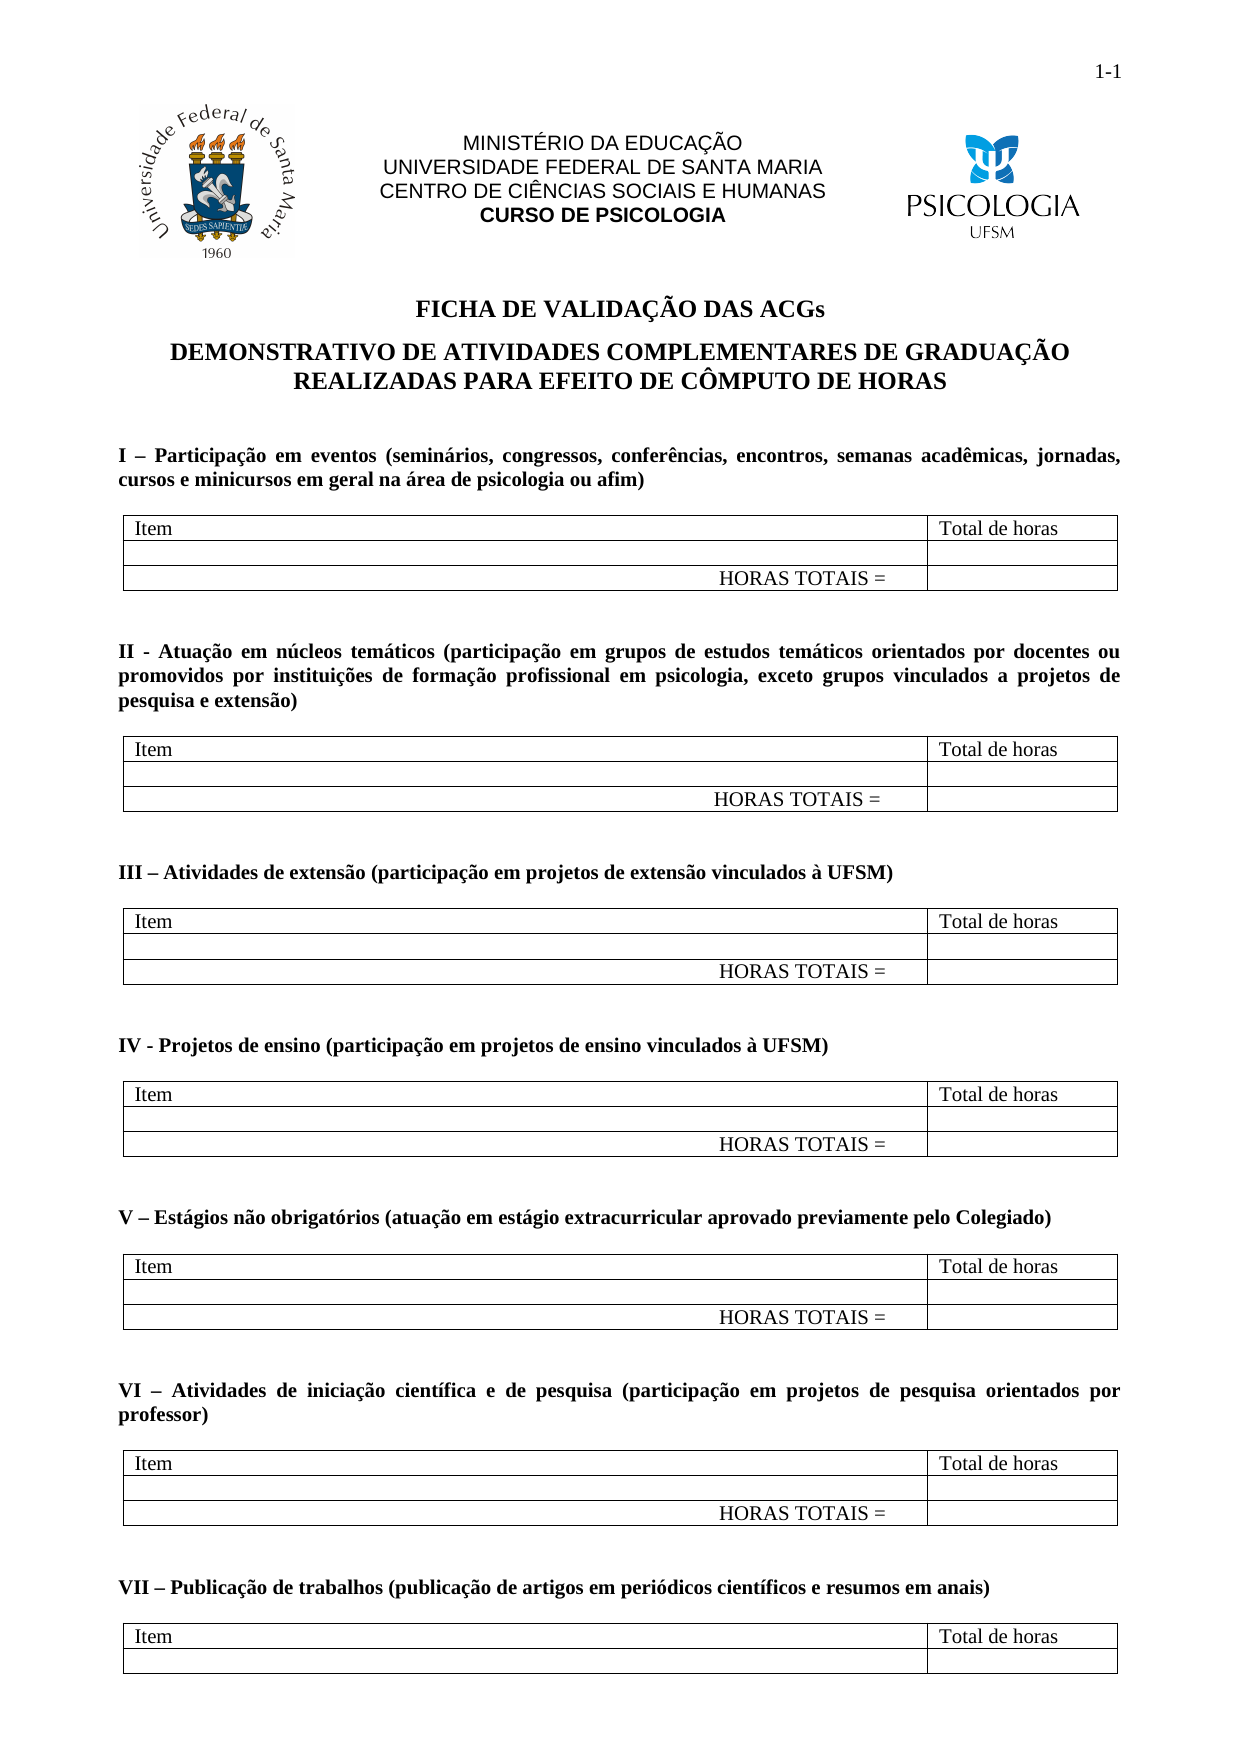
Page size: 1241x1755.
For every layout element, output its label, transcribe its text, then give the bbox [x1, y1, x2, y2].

text VI – Atividades de iniciação científica e de pesquisa (participação em projetos de pesquisa orientados por professor) [118, 1378, 1122, 1426]
table_header Total de horas [928, 1255, 1117, 1278]
table_cell HORAS TOTAIS = [124, 1501, 927, 1525]
table_cell [124, 1107, 927, 1131]
table_cell [928, 1476, 1117, 1500]
table_cell [124, 1280, 927, 1304]
text IV - Projetos de ensino (participação em projetos de ensino vinculados à UFSM) [118, 1033, 1122, 1057]
table_cell [928, 541, 1117, 565]
table_cell [928, 1132, 1117, 1156]
table_header Item [124, 1082, 927, 1106]
table_header Total de horas [928, 1451, 1117, 1475]
table_header Item [124, 909, 927, 933]
table_header Item [124, 737, 927, 761]
table_cell [928, 1280, 1117, 1304]
table_cell HORAS TOTAIS = [124, 566, 927, 590]
table_header Total de horas [928, 1624, 1117, 1648]
table_cell [124, 1649, 927, 1673]
table_cell [124, 934, 927, 958]
text II - Atuação em núcleos temáticos (participação em grupos de estudos temáticos orientados por docentes ou promovidos por instituições de formação profissional em psicologia, exceto grupos vinculados a projetos de pesquisa e extensão) [118, 639, 1122, 712]
table_cell [928, 1305, 1117, 1329]
text VII – Publicação de trabalhos (publicação de artigos em periódicos científicos e resumos em anais) [118, 1574, 1122, 1599]
table_cell [928, 762, 1117, 786]
table_header Total de horas [928, 1082, 1117, 1106]
table_header Total de horas [928, 737, 1117, 761]
table_header Total de horas [928, 516, 1117, 540]
table_header Item [124, 1624, 927, 1648]
table_cell [124, 1476, 927, 1500]
table_cell HORAS TOTAIS = [124, 1305, 927, 1329]
table_cell [928, 934, 1117, 958]
table_cell [928, 787, 1117, 811]
text V – Estágios não obrigatórios (atuação em estágio extracurricular aprovado previamente pelo Colegiado) [118, 1205, 1122, 1229]
table_header Item [124, 516, 927, 540]
text I – Participação em eventos (seminários, congressos, conferências, encontros, semanas acadêmicas, jornadas, cursos e minicursos em geral na área de psicologia ou afim) [118, 443, 1122, 491]
text III – Atividades de extensão (participação em projetos de extensão vinculados à UFSM) [118, 860, 1122, 884]
text DEMONSTRATIVO DE ATIVIDADES COMPLEMENTARES DE GRADUAÇÃO [118, 337, 1122, 366]
text REALIZADAS PARA EFEITO DE CÔMPUTO DE HORAS [118, 366, 1122, 394]
table_header Item [124, 1255, 927, 1278]
table_cell [928, 566, 1117, 590]
text FICHA DE VALIDAÇÃO DAS ACGs [118, 294, 1122, 323]
table_header Item [124, 1451, 927, 1475]
table_cell HORAS TOTAIS = [124, 1132, 927, 1156]
table_cell [928, 1107, 1117, 1131]
table_cell [928, 960, 1117, 983]
table_cell HORAS TOTAIS = [124, 787, 927, 811]
table_cell [124, 762, 927, 786]
table_cell [124, 541, 927, 565]
table_header Total de horas [928, 909, 1117, 933]
table_cell [928, 1649, 1117, 1673]
table_cell [928, 1501, 1117, 1525]
table_cell HORAS TOTAIS = [124, 960, 927, 983]
